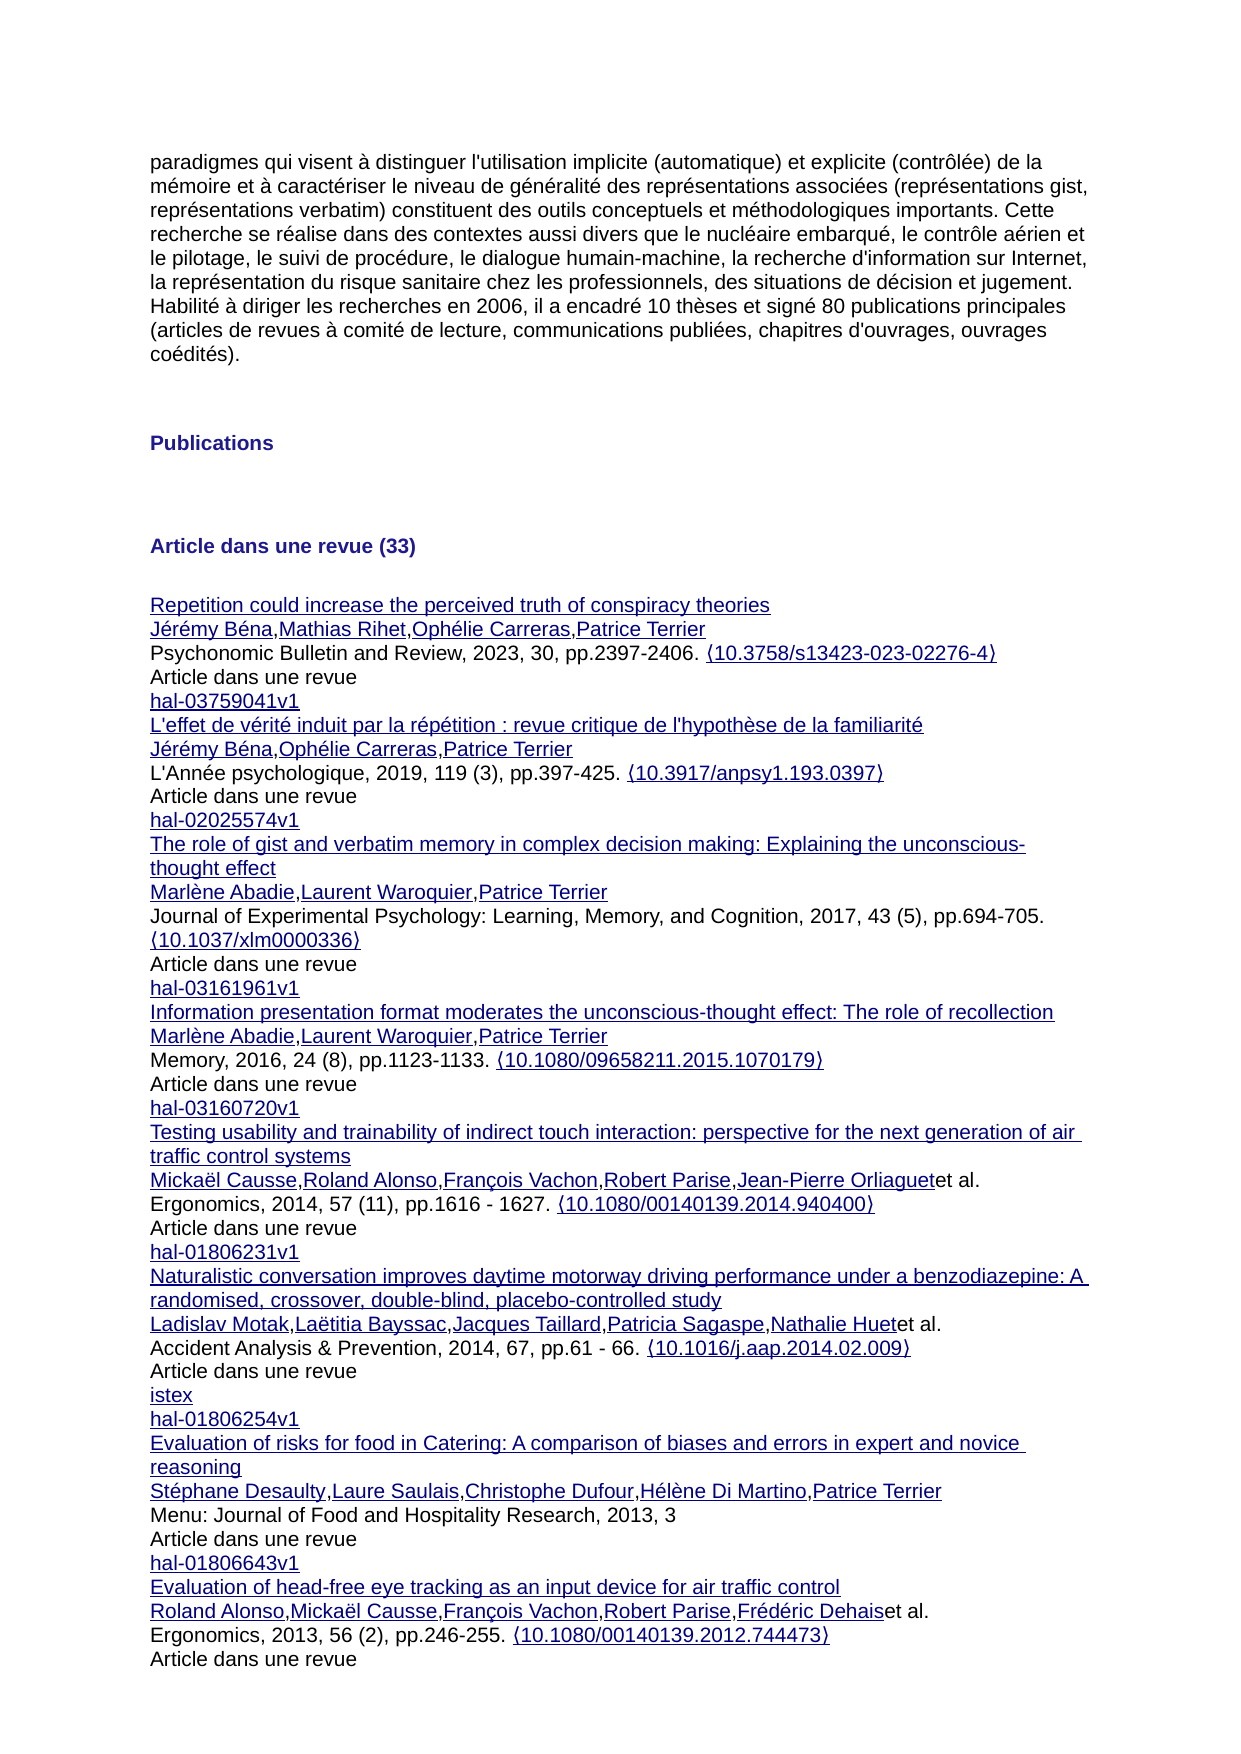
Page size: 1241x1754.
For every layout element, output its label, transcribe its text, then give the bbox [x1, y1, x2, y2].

table_header Repetition could increase the perceived truth of conspiracy theories Jérémy Béna,Mathias Rihet,Ophélie Carreras,Patrice Terrier Psychonomic Bulletin and Review, 2023, 30, pp.2397-2406. ⟨10.3758/s13423-023-02276-4⟩ Article dans une revue hal-03759041v1 [150, 593, 1090, 712]
text paradigmes qui visent à distinguer l'utilisation implicite (automatique) et explicite (contrôlée) de la mémoire et à caractériser le niveau de généralité des représentations associées (représentations gist, représentations verbatim) constituent des outils conceptuels et méthodologiques importants. Cette recherche se réalise dans des contextes aussi divers que le nucléaire embarqué, le contrôle aérien et le pilotage, le suivi de procédure, le dialogue humain-machine, la recherche d'information sur Internet, la représentation du risque sanitaire chez les professionnels, des situations de décision et jugement. [150, 150, 1090, 294]
table_cell Testing usability and trainability of indirect touch interaction: perspective for the next generation of air traffic control systems Mickaël Causse,Roland Alonso,François Vachon,Robert Parise,Jean-Pierre Orliaguetet al. Ergonomics, 2014, 57 (11), pp.1616 - 1627. ⟨10.1080/00140139.2014.940400⟩ Article dans une revue hal-01806231v1 [150, 1120, 1090, 1263]
table_cell The role of gist and verbatim memory in complex decision making: Explaining the unconscious-thought effect Marlène Abadie,Laurent Waroquier,Patrice Terrier Journal of Experimental Psychology: Learning, Memory, and Cognition, 2017, 43 (5), pp.694-705. ⟨10.1037/xlm0000336⟩ Article dans une revue hal-03161961v1 [150, 832, 1090, 1000]
subtitle Publications [150, 431, 1090, 455]
table_cell Evaluation of risks for food in Catering: A comparison of biases and errors in expert and novice reasoning Stéphane Desaulty,Laure Saulais,Christophe Dufour,Hélène Di Martino,Patrice Terrier Menu: Journal of Food and Hospitality Research, 2013, 3 Article dans une revue hal-01806643v1 [150, 1431, 1090, 1575]
table_cell Information presentation format moderates the unconscious-thought effect: The role of recollection Marlène Abadie,Laurent Waroquier,Patrice Terrier Memory, 2016, 24 (8), pp.1123-1133. ⟨10.1080/09658211.2015.1070179⟩ Article dans une revue hal-03160720v1 [150, 1000, 1090, 1120]
table_cell Evaluation of head-free eye tracking as an input device for air traffic control Roland Alonso,Mickaël Causse,François Vachon,Robert Parise,Frédéric Dehaiset al. Ergonomics, 2013, 56 (2), pp.246-255. ⟨10.1080/00140139.2012.744473⟩ Article dans une revue [150, 1575, 1090, 1671]
table_cell L'effet de vérité induit par la répétition : revue critique de l'hypothèse de la familiarité Jérémy Béna,Ophélie Carreras,Patrice Terrier L'Année psychologique, 2019, 119 (3), pp.397-425. ⟨10.3917/anpsy1.193.0397⟩ Article dans une revue hal-02025574v1 [150, 713, 1090, 832]
table_cell Naturalistic conversation improves daytime motorway driving performance under a benzodiazepine: A randomised, crossover, double-blind, placebo-controlled study Ladislav Motak,Laëtitia Bayssac,Jacques Taillard,Patricia Sagaspe,Nathalie Huetet al. Accident Analysis & Prevention, 2014, 67, pp.61 - 66. ⟨10.1016/j.aap.2014.02.009⟩ Article dans une revue istex hal-01806254v1 [150, 1264, 1090, 1431]
text Habilité à diriger les recherches en 2006, il a encadré 10 thèses et signé 80 publications principales (articles de revues à comité de lecture, communications publiées, chapitres d'ouvrages, ouvrages coédités). [150, 294, 1090, 366]
subtitle Article dans une revue (33) [150, 534, 1090, 558]
